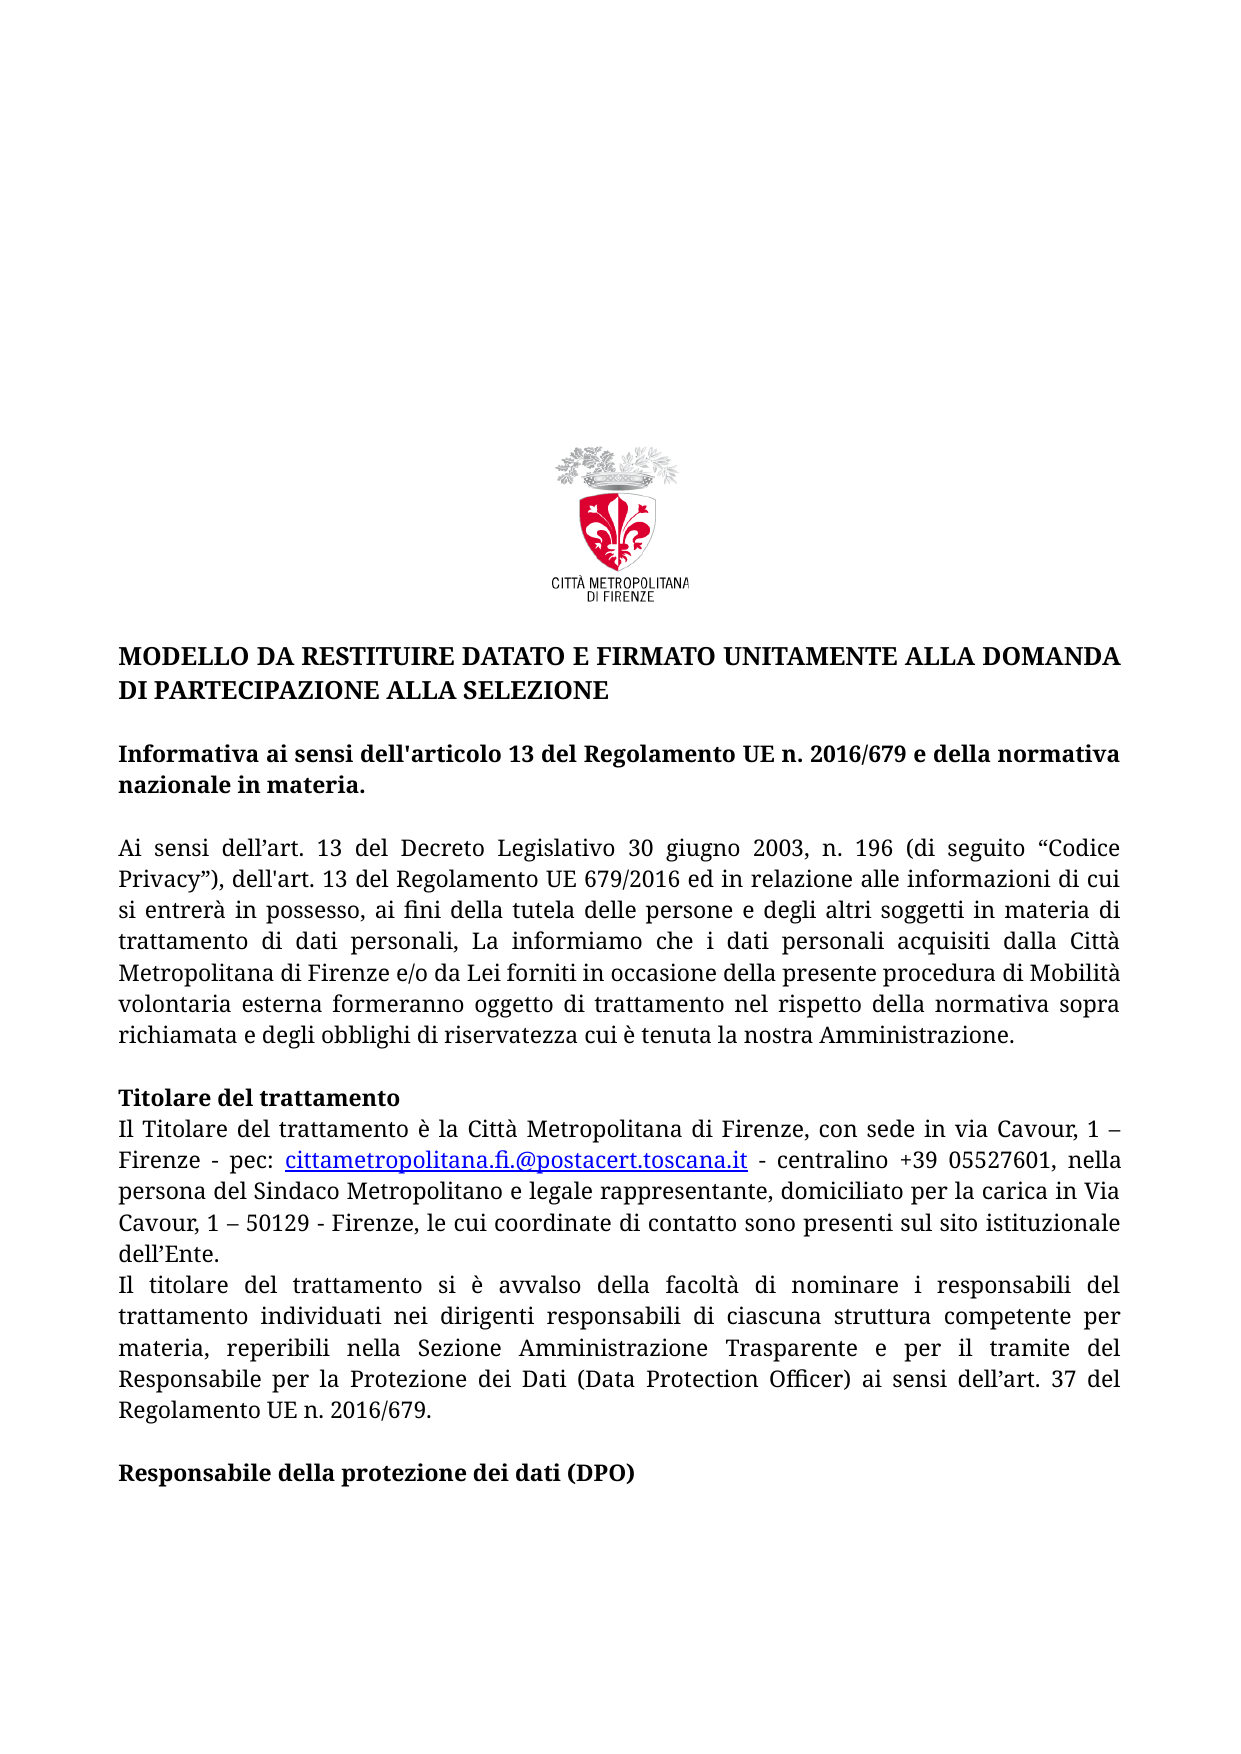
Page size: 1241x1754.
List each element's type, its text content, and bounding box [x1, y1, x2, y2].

text Il Titolare del trattamento è la Città Metropolitana di Firenze, con sede in via Cavour, 1 – Firenze - pec: cittametropolitana.fi.@postacert.toscana.it - centralino +39 05527601, nella persona del Sindaco Metropolitano e legale rappresentante, domiciliato per la carica in Via Cavour, 1 – 50129 - Firenze, le cui coordinate di contatto sono presenti sul sito istituzionale dell’Ente. [118, 1113, 1122, 1269]
text MODELLO DA RESTITUIRE DATATO E FIRMATO UNITAMENTE ALLA DOMANDA DI PARTECIPAZIONE ALLA SELEZIONE [118, 638, 1122, 706]
text Ai sensi dell’art. 13 del Decreto Legislativo 30 giugno 2003, n. 196 (di seguito “Codice Privacy”), dell'art. 13 del Regolamento UE 679/2016 ed in relazione alle informazioni di cui si entrerà in possesso, ai fini della tutela delle persone e degli altri soggetti in materia di trattamento di dati personali, La informiamo che i dati personali acquisiti dalla Città Metropolitana di Firenze e/o da Lei forniti in occasione della presente procedura di Mobilità volontaria esterna formeranno oggetto di trattamento nel rispetto della normativa sopra richiamata e degli obblighi di riservatezza cui è tenuta la nostra Amministrazione. [118, 831, 1122, 1050]
picture [551, 443, 689, 605]
text Responsabile della protezione dei dati (DPO) [118, 1456, 1122, 1488]
text Titolare del trattamento [118, 1081, 1122, 1113]
text Il titolare del trattamento si è avvalso della facoltà di nominare i responsabili del trattamento individuati nei dirigenti responsabili di ciascuna struttura competente per materia, reperibili nella Sezione Amministrazione Trasparente e per il tramite del Responsabile per la Protezione dei Dati (Data Protection Officer) ai sensi dell’art. 37 del Regolamento UE n. 2016/679. [118, 1269, 1122, 1425]
text Informativa ai sensi dell'articolo 13 del Regolamento UE n. 2016/679 e della normativa nazionale in materia. [118, 738, 1122, 800]
